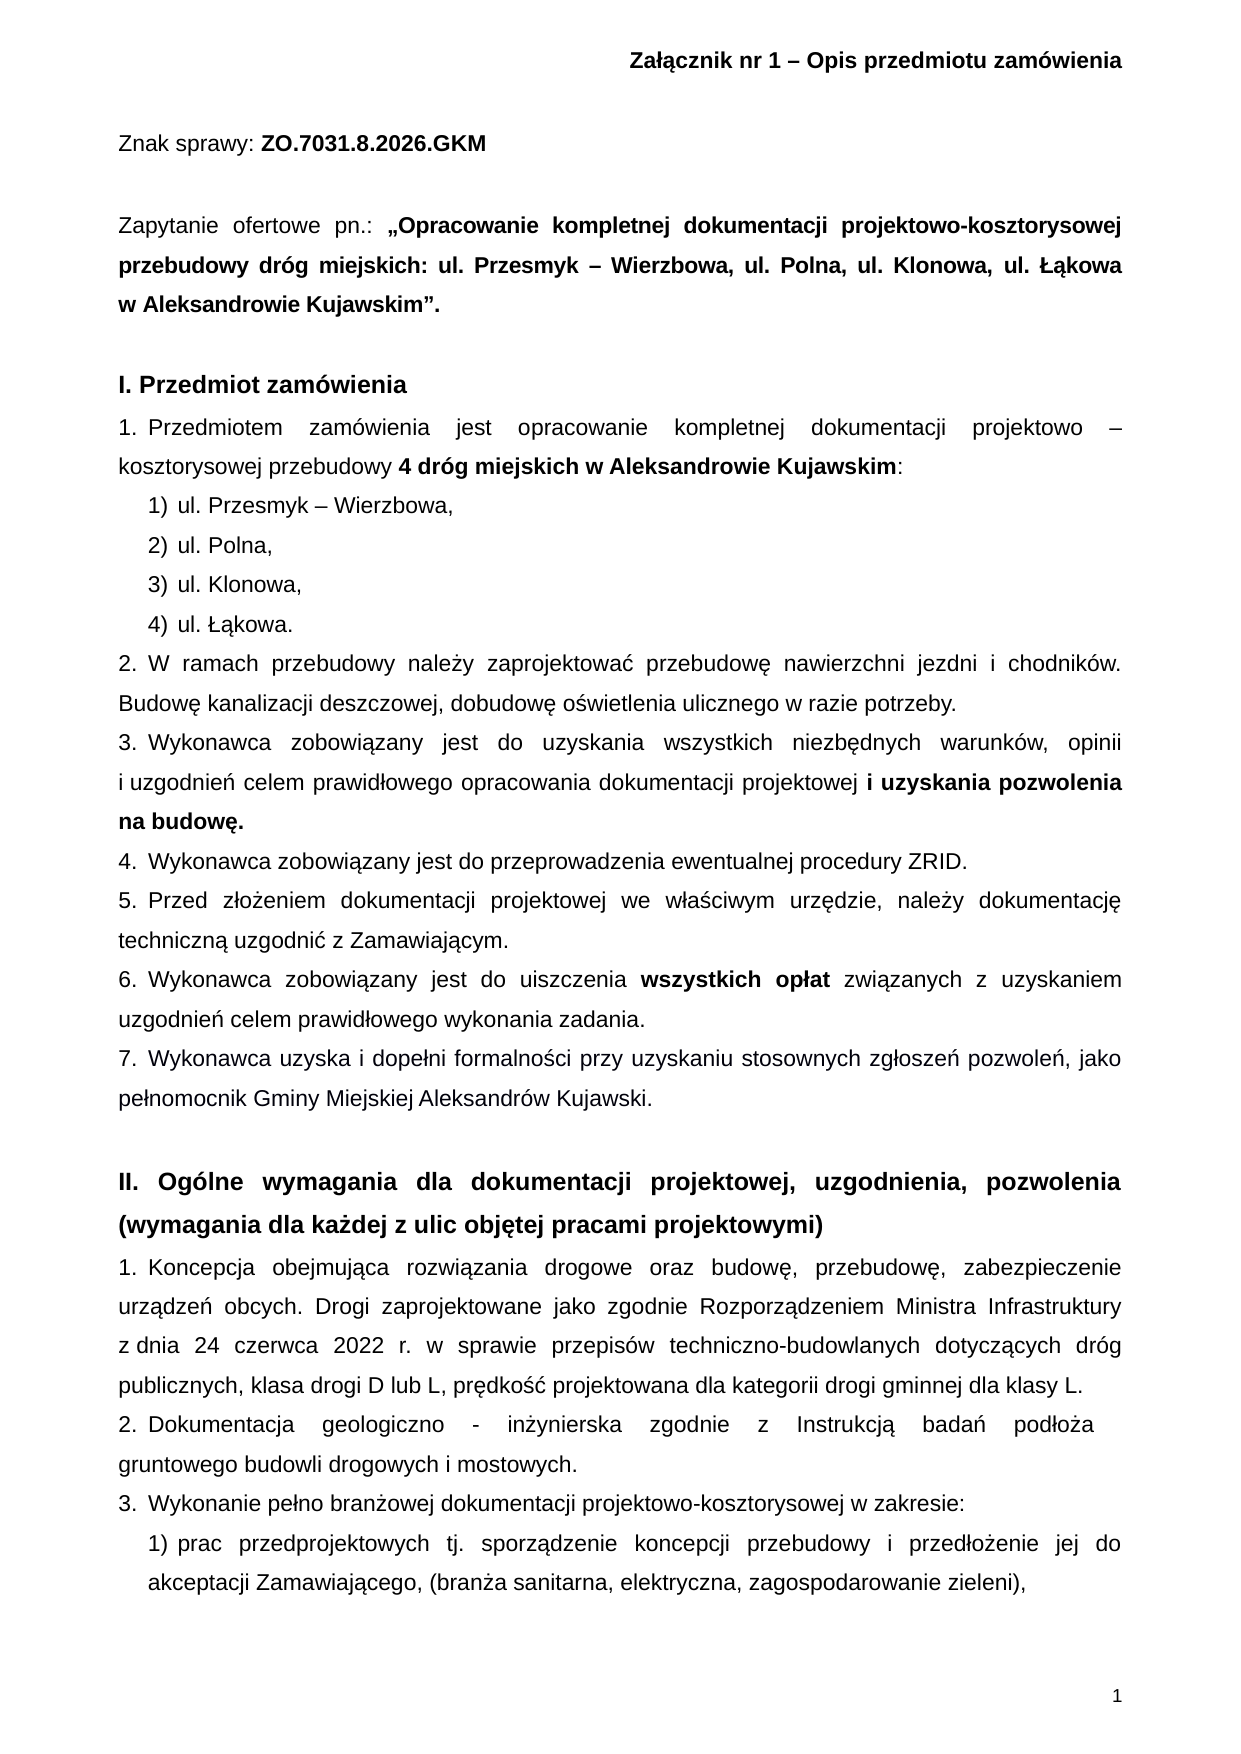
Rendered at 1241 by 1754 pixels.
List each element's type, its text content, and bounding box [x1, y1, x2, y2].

text II. Ogólne wymagania dla dokumentacji projektowej, uzgodnienia, pozwolenia (wymagania dla każdej z ulic objętej pracami projektowymi) [118, 1167, 1122, 1239]
list ul. Przesmyk – Wierzbowa, [148, 492, 1122, 519]
list Dokumentacja geologiczno - inżynierska zgodnie z Instrukcją badań podłoża gruntowego budowli drogowych i mostowych. [118, 1411, 1122, 1477]
list ul. Klonowa, [148, 571, 1122, 598]
list Wykonawca zobowiązany jest do uiszczenia wszystkich opłat związanych z uzyskaniem uzgodnień celem prawidłowego wykonania zadania. [118, 966, 1122, 1032]
list ul. Polna, [148, 532, 1122, 558]
list prac przedprojektowych tj. sporządzenie koncepcji przebudowy i przedłożenie jej do akceptacji Zamawiającego, (branża sanitarna, elektryczna, zagospodarowanie zieleni), [148, 1530, 1122, 1596]
list Koncepcja obejmująca rozwiązania drogowe oraz budowę, przebudowę, zabezpieczenie urządzeń obcych. Drogi zaprojektowane jako zgodnie Rozporządzeniem Ministra Infrastruktury z dnia 24 czerwca 2022 r. w sprawie przepisów techniczno-budowlanych dotyczących dróg publicznych, klasa drogi D lub L, prędkość projektowana dla kategorii drogi gminnej dla klasy L. [118, 1253, 1122, 1398]
list W ramach przebudowy należy zaprojektować przebudowę nawierzchni jezdni i chodników. Budowę kanalizacji deszczowej, dobudowę oświetlenia ulicznego w razie potrzeby. [118, 650, 1122, 716]
text Znak sprawy: ZO.7031.8.2026.GKM [118, 130, 1122, 156]
list Wykonawca uzyska i dopełni formalności przy uzyskaniu stosownych zgłoszeń pozwoleń, jako pełnomocnik Gminy Miejskiej Aleksandrów Kujawski. [118, 1045, 1122, 1111]
list Wykonawca zobowiązany jest do uzyskania wszystkich niezbędnych warunków, opinii i uzgodnień celem prawidłowego opracowania dokumentacji projektowej i uzyskania pozwolenia na budowę. [118, 729, 1122, 835]
text I. Przedmiot zamówienia [118, 370, 1122, 399]
text Załącznik nr 1 – Opis przedmiotu zamówienia [118, 47, 1122, 74]
list ul. Łąkowa. [148, 611, 1122, 637]
list Wykonawca zobowiązany jest do przeprowadzenia ewentualnej procedury ZRID. [118, 848, 1122, 874]
list Wykonanie pełno branżowej dokumentacji projektowo-kosztorysowej w zakresie: [118, 1490, 1122, 1517]
list Przed złożeniem dokumentacji projektowej we właściwym urzędzie, należy dokumentację techniczną uzgodnić z Zamawiającym. [118, 887, 1122, 953]
list Przedmiotem zamówienia jest opracowanie kompletnej dokumentacji projektowo – kosztorysowej przebudowy 4 dróg miejskich w Aleksandrowie Kujawskim: [118, 413, 1122, 479]
text Zapytanie ofertowe pn.: „Opracowanie kompletnej dokumentacji projektowo-kosztorysowej przebudowy dróg miejskich: ul. Przesmyk – Wierzbowa, ul. Polna, ul. Klonowa, ul. Łąkowa w Aleksandrowie Kujawskim”. [118, 212, 1122, 318]
